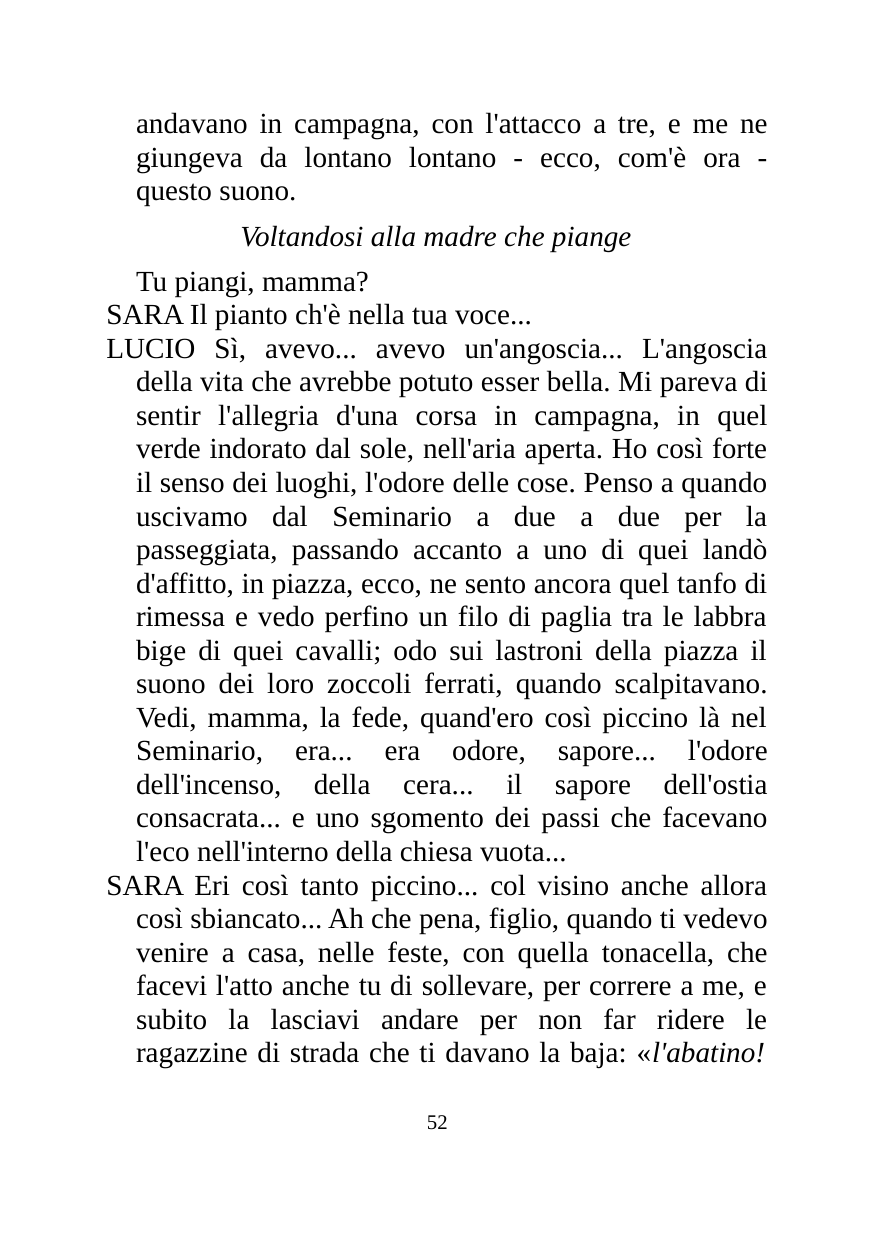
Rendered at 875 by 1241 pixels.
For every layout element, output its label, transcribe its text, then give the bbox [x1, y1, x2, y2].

text SARA Il pianto ch'è nella tua voce... [106, 297, 768, 331]
text SARA Eri così tanto piccino... col visino anche allora così sbiancato... Ah che pena, figlio, quando ti vedevo venire a casa, nelle feste, con quella tonacella, che facevi l'atto anche tu di sollevare, per correre a me, e subito la lasciavi andare per non far ridere le ragazzine di strada che ti davano la baja: «l'abatino! [106, 868, 768, 1069]
text Tu piangi, mamma? [136, 264, 768, 297]
text andavano in campagna, con l'attacco a tre, e me ne giungeva da lontano lontano - ecco, com'è ora - questo suono. [106, 106, 768, 207]
text Voltandosi alla madre che piange [106, 219, 768, 252]
text LUCIO Sì, avevo... avevo un'angoscia... L'angoscia della vita che avrebbe potuto esser bella. Mi pareva di sentir l'allegria d'una corsa in campagna, in quel verde indorato dal sole, nell'aria aperta. Ho così forte il senso dei luoghi, l'odore delle cose. Penso a quando uscivamo dal Seminario a due a due per la passeggiata, passando accanto a uno di quei landò d'affitto, in piazza, ecco, ne sento ancora quel tanfo di rimessa e vedo perfino un filo di paglia tra le labbra bige di quei cavalli; odo sui lastroni della piazza il suono dei loro zoccoli ferrati, quando scalpitavano. Vedi, mamma, la fede, quand'ero così piccino là nel Seminario, era... era odore, sapore... l'odore dell'incenso, della cera... il sapore dell'ostia consacrata... e uno sgomento dei passi che facevano l'eco nell'interno della chiesa vuota... [106, 331, 768, 868]
